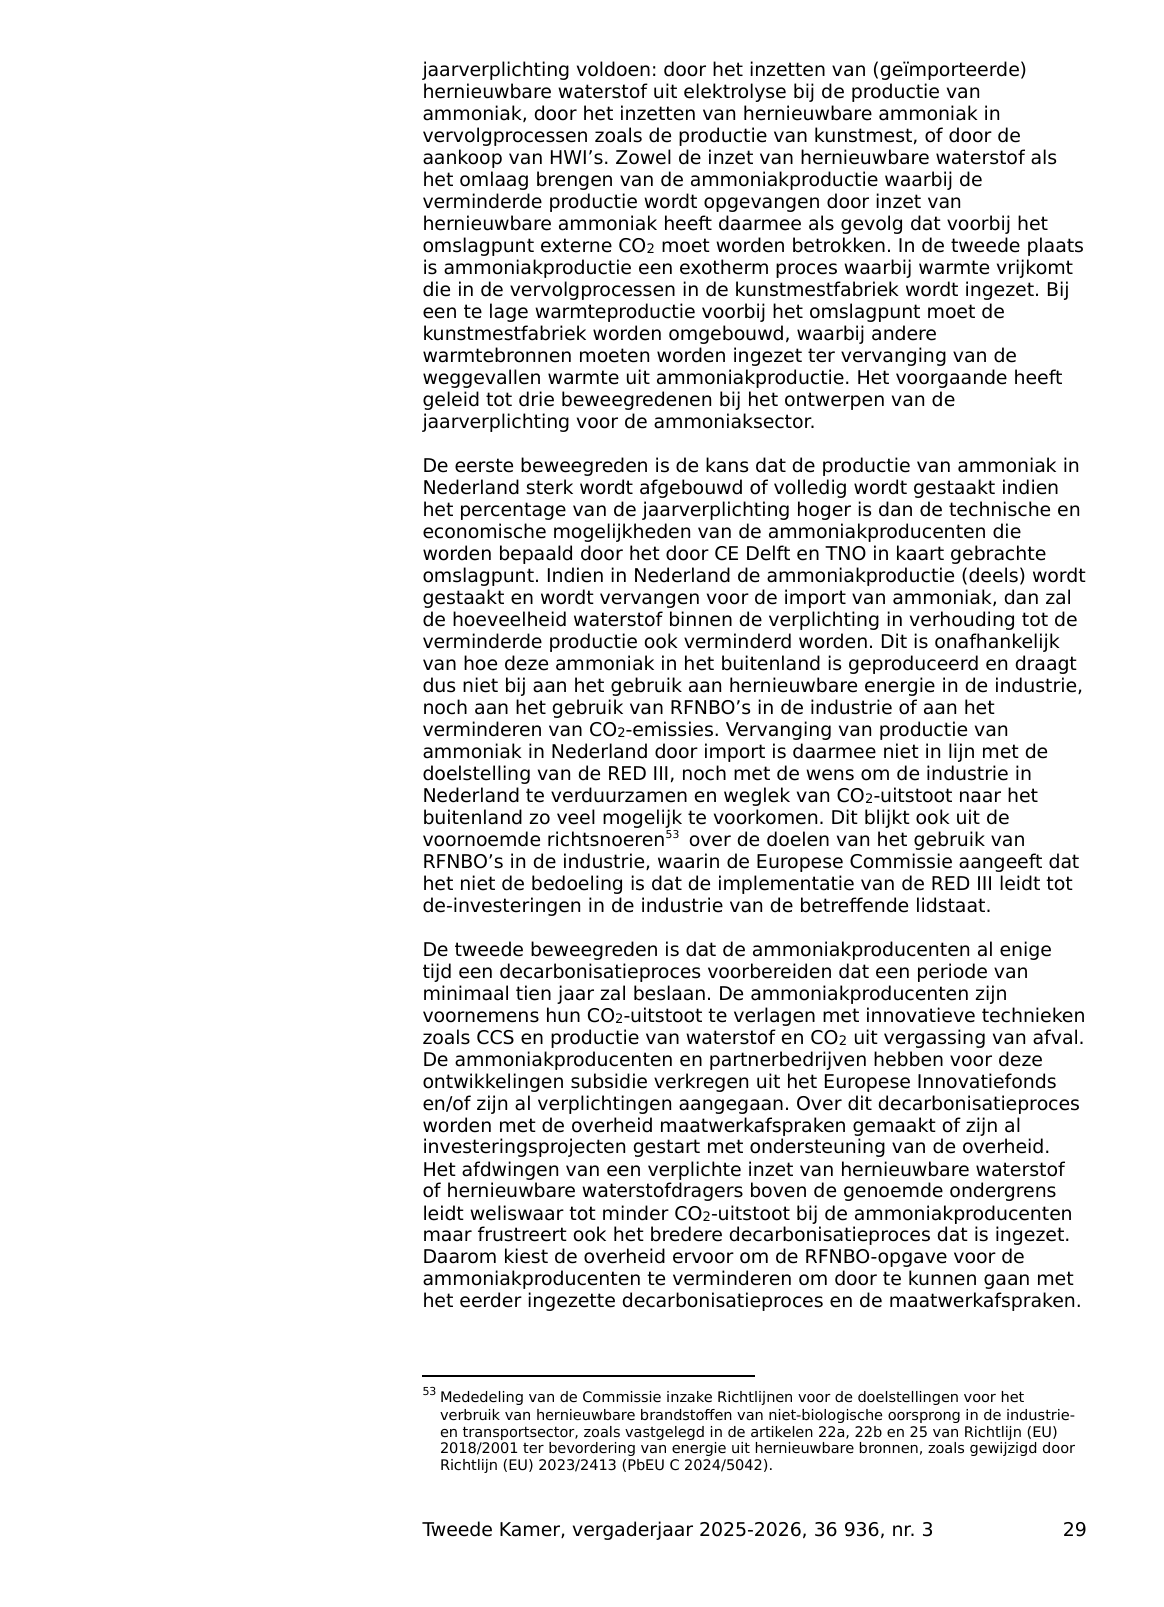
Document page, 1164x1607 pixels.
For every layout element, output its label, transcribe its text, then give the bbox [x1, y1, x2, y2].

text De tweede beweegreden is dat de ammoniakproducenten al enige tijd een decarbonisatieproces voorbereiden dat een periode van minimaal tien jaar zal beslaan. De ammoniakproducenten zijn voornemens hun CO2-uitstoot te verlagen met innovatieve technieken zoals CCS en productie van waterstof en CO2 uit vergassing van afval. De ammoniakproducenten en partnerbedrijven hebben voor deze ontwikkelingen subsidie verkregen uit het Europese Innovatiefonds en/of zijn al verplichtingen aangegaan. Over dit decarbonisatieproces worden met de overheid maatwerkafspraken gemaakt of zijn al investeringsprojecten gestart met ondersteuning van de overheid. Het afdwingen van een verplichte inzet van hernieuwbare waterstof of hernieuwbare waterstofdragers boven de genoemde ondergrens leidt weliswaar tot minder CO2-uitstoot bij de ammoniakproducenten maar frustreert ook het bredere decarbonisatieproces dat is ingezet. Daarom kiest de overheid ervoor om de RFNBO-opgave voor de ammoniakproducenten te verminderen om door te kunnen gaan met het eerder ingezette decarbonisatieproces en de maatwerkafspraken. [422, 939, 1087, 1312]
text De eerste beweegreden is de kans dat de productie van ammoniak in Nederland sterk wordt afgebouwd of volledig wordt gestaakt indien het percentage van de jaarverplichting hoger is dan de technische en economische mogelijkheden van de ammoniakproducenten die worden bepaald door het door CE Delft en TNO in kaart gebrachte omslagpunt. Indien in Nederland de ammoniakproductie (deels) wordt gestaakt en wordt vervangen voor de import van ammoniak, dan zal de hoeveelheid waterstof binnen de verplichting in verhouding tot de verminderde productie ook verminderd worden. Dit is onafhankelijk van hoe deze ammoniak in het buitenland is geproduceerd en draagt dus niet bij aan het gebruik aan hernieuwbare energie in de industrie, noch aan het gebruik van RFNBO’s in de industrie of aan het verminderen van CO2-emissies. Vervanging van productie van ammoniak in Nederland door import is daarmee niet in lijn met de doelstelling van de RED III, noch met de wens om de industrie in Nederland te verduurzamen en weglek van CO2-uitstoot naar het buitenland zo veel mogelijk te voorkomen. Dit blijkt ook uit de voornoemde richtsnoeren over de doelen van het gebruik van RFNBO’s in de industrie, waarin de Europese Commissie aangeeft dat het niet de bedoeling is dat de implementatie van de RED III leidt tot de-investeringen in de industrie van de betreffende lidstaat. [422, 455, 1087, 916]
text Mededeling van de Commissie inzake Richtlijnen voor de doelstellingen voor het verbruik van hernieuwbare brandstoffen van niet-biologische oorsprong in de industrie- en transportsector, zoals vastgelegd in de artikelen 22a, 22b en 25 van Richtlijn (EU) 2018/2001 ter bevordering van energie uit hernieuwbare bronnen, zoals gewijzigd door Richtlijn (EU) 2023/2413 (PbEU C 2024/5042). [422, 1385, 1087, 1474]
text jaarverplichting voldoen: door het inzetten van (geïmporteerde) hernieuwbare waterstof uit elektrolyse bij de productie van ammoniak, door het inzetten van hernieuwbare ammoniak in vervolgprocessen zoals de productie van kunstmest, of door de aankoop van HWI’s. Zowel de inzet van hernieuwbare waterstof als het omlaag brengen van de ammoniakproductie waarbij de verminderde productie wordt opgevangen door inzet van hernieuwbare ammoniak heeft daarmee als gevolg dat voorbij het omslagpunt externe CO2 moet worden betrokken. In de tweede plaats is ammoniakproductie een exotherm proces waarbij warmte vrijkomt die in de vervolgprocessen in de kunstmestfabriek wordt ingezet. Bij een te lage warmteproductie voorbij het omslagpunt moet de kunstmestfabriek worden omgebouwd, waarbij andere warmtebronnen moeten worden ingezet ter vervanging van de weggevallen warmte uit ammoniakproductie. Het voorgaande heeft geleid tot drie beweegredenen bij het ontwerpen van de jaarverplichting voor de ammoniaksector. [422, 59, 1087, 433]
